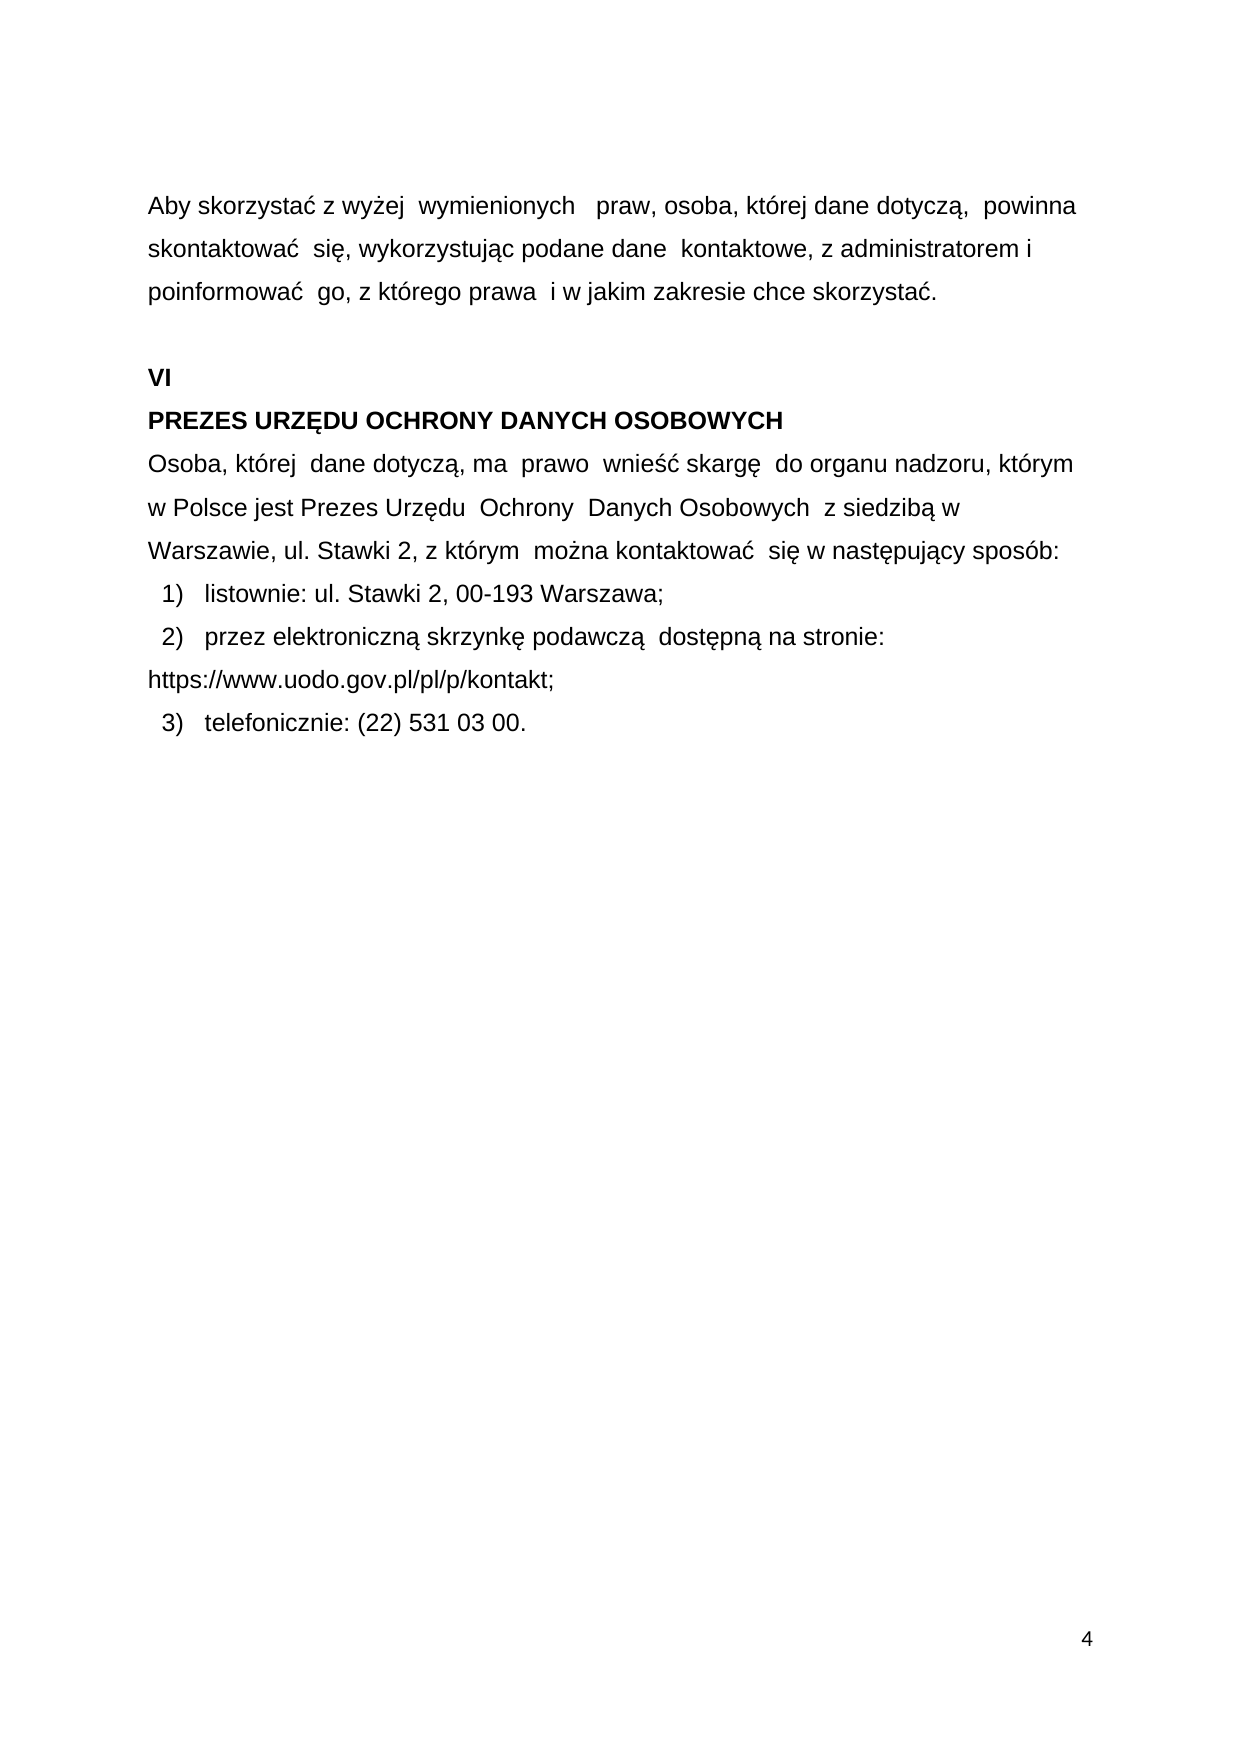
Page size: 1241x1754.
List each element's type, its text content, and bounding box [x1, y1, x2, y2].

text 1) listownie: ul. Stawki 2, 00-193 Warszawa; [148, 579, 1093, 608]
text VI [148, 363, 1093, 392]
text 3) telefonicznie: (22) 531 03 00. [148, 708, 1093, 737]
text Aby skorzystać z wyżej wymienionych praw, osoba, której dane dotyczą, powinna [148, 191, 1093, 219]
text Osoba, której dane dotyczą, ma prawo wnieść skargę do organu nadzoru, którym w Polsce jest Prezes Urzędu Ochrony Danych Osobowych z siedzibą w Warszawie, ul. Stawki 2, z którym można kontaktować się w następujący sposób: [148, 449, 1093, 564]
text 2) przez elektroniczną skrzynkę podawczą dostępną na stronie: https://www.uodo.gov.pl/pl/p/kontakt; [148, 622, 1093, 694]
text PREZES URZĘDU OCHRONY DANYCH OSOBOWYCH [148, 406, 1093, 435]
text skontaktować się, wykorzystując podane dane kontaktowe, z administratorem i poinformować go, z którego prawa i w jakim zakresie chce skorzystać. [148, 234, 1093, 306]
